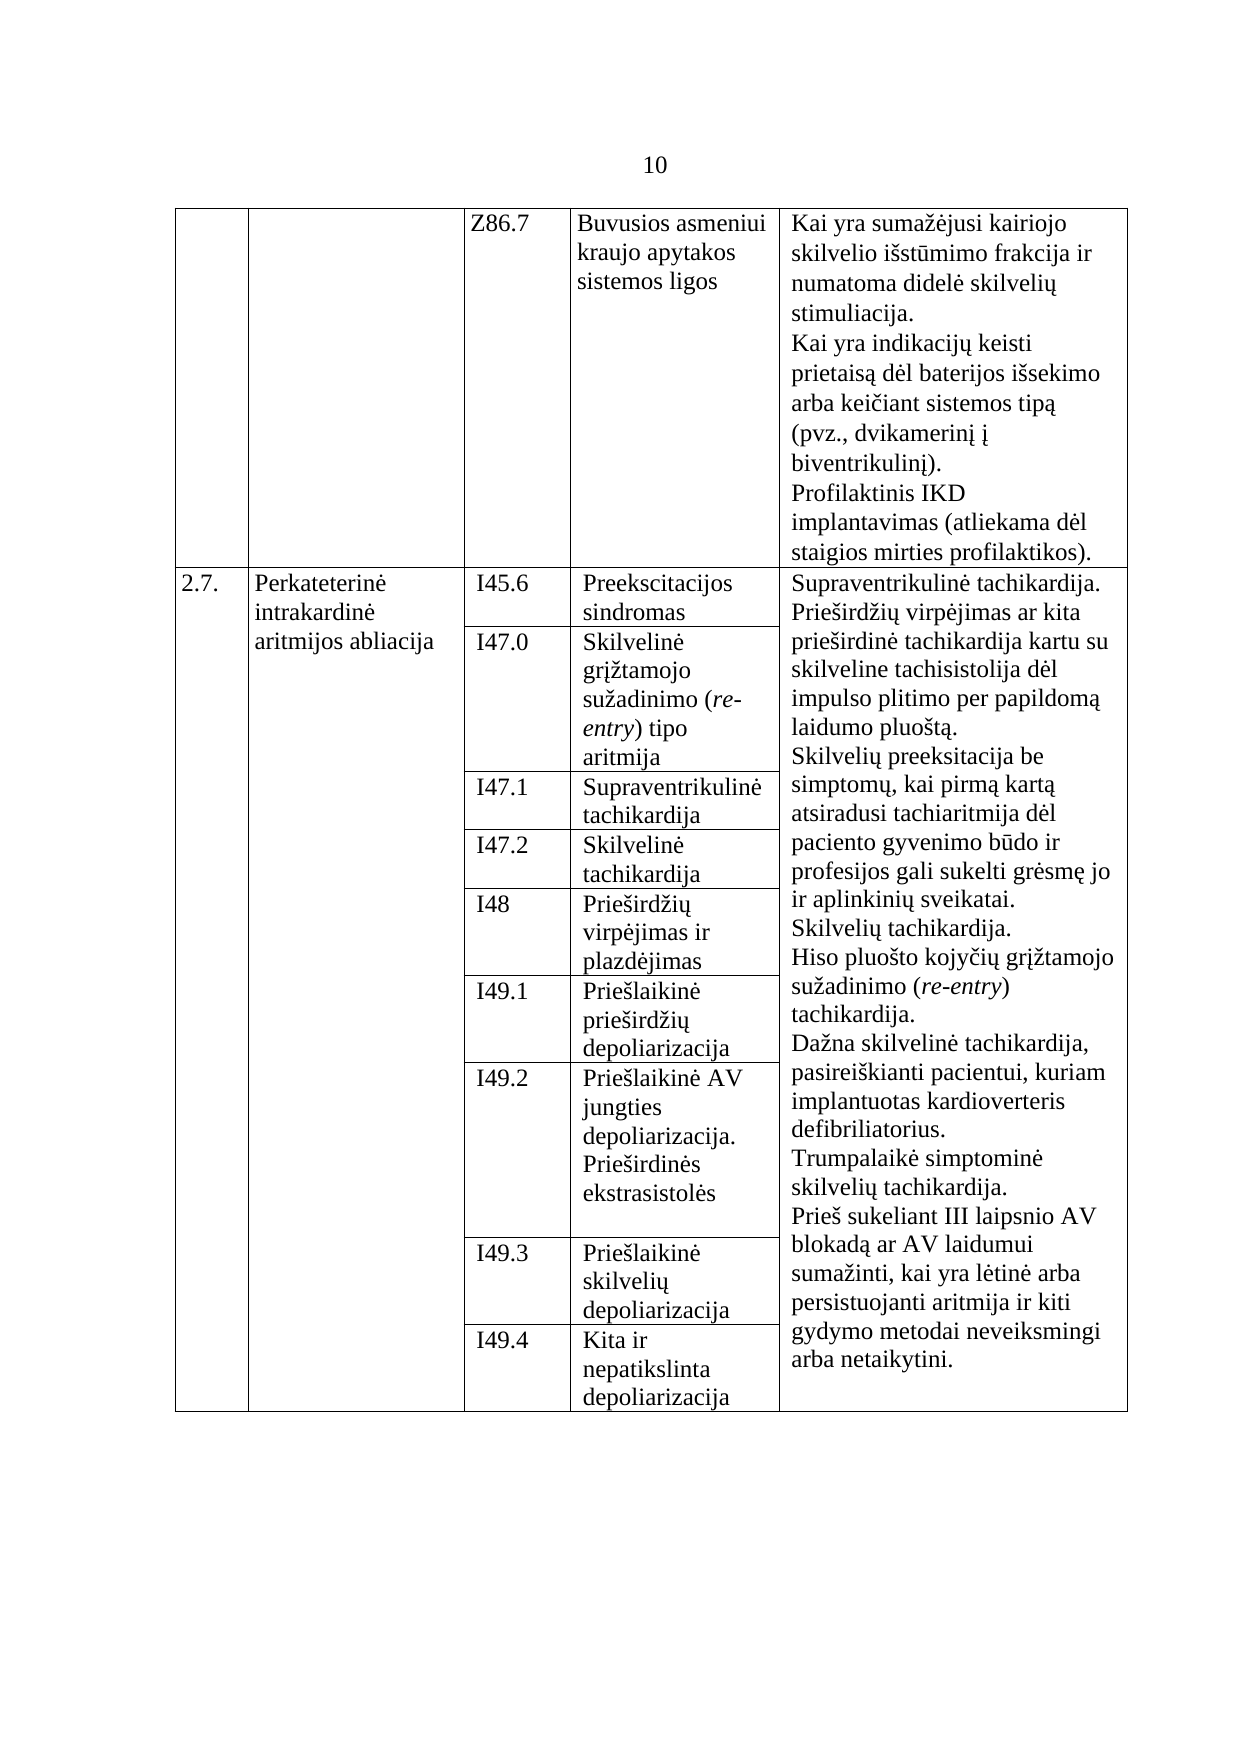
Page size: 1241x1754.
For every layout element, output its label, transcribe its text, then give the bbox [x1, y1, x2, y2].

table_cell Prieširdžių virpėjimas ir plazdėjimas [571, 889, 779, 975]
table_cell Supraventrikulinė tachikardija [571, 772, 779, 829]
table_cell [1128, 888, 1134, 975]
table_cell Skilvelinė tachikardija [571, 830, 779, 888]
table_cell [1128, 1237, 1134, 1324]
table_cell [1128, 626, 1134, 771]
table_cell I48 [465, 889, 570, 975]
table_cell [176, 209, 248, 567]
table_cell [1128, 567, 1134, 626]
table_cell I47.1 [465, 772, 570, 829]
table_cell [1128, 771, 1134, 829]
table_cell [1128, 1062, 1134, 1237]
table_cell [1128, 1324, 1134, 1411]
table_cell Priešlaikinė skilvelių depoliarizacija [571, 1238, 779, 1324]
table_cell I47.0 [465, 627, 570, 771]
table_cell Perkateterinė intrakardinė aritmijos abliacija [249, 568, 464, 1411]
table_cell I49.4 [465, 1325, 570, 1411]
table_cell I47.2 [465, 830, 570, 888]
table_cell Buvusios asmeniui kraujo apytakos sistemos ligos [571, 209, 779, 567]
table_cell I49.3 [465, 1238, 570, 1324]
table_cell [1128, 975, 1134, 1062]
table_cell Priešlaikinė prieširdžių depoliarizacija [571, 976, 779, 1062]
table_cell [1128, 208, 1134, 567]
table_cell I49.2 [465, 1063, 570, 1237]
table_cell [1128, 829, 1134, 888]
table_cell Skilvelinė grįžtamojo sužadinimo (re-entry) tipo aritmija [571, 627, 779, 771]
table_cell 2.7. [176, 568, 248, 1411]
table_cell [249, 209, 464, 567]
table_cell Supraventrikulinė tachikardija. Prieširdžių virpėjimas ar kita prieširdinė tachikardija kartu su skilveline tachisistolija dėl impulso plitimo per papildomą laidumo pluoštą. Skilvelių preeksitacija be simptomų, kai pirmą kartą atsiradusi tachiaritmija dėl paciento gyvenimo būdo ir profesijos gali sukelti grėsmę jo ir aplinkinių sveikatai. Skilvelių tachikardija. Hiso pluošto kojyčių grįžtamojo sužadinimo (re-entry) tachikardija. Dažna skilvelinė tachikardija, pasireiškianti pacientui, kuriam implantuotas kardioverteris defibriliatorius. Trumpalaikė simptominė skilvelių tachikardija. Prieš sukeliant III laipsnio AV blokadą ar AV laidumui sumažinti, kai yra lėtinė arba persistuojanti aritmija ir kiti gydymo metodai neveiksmingi arba netaikytini. [780, 568, 1127, 1411]
table_cell Preekscitacijos sindromas [571, 568, 779, 626]
table_cell Kai yra sumažėjusi kairiojo skilvelio išstūmimo frakcija ir numatoma didelė skilvelių stimuliacija. Kai yra indikacijų keisti prietaisą dėl baterijos išsekimo arba keičiant sistemos tipą (pvz., dvikamerinį į biventrikulinį). Profilaktinis IKD implantavimas (atliekama dėl staigios mirties profilaktikos). [780, 209, 1127, 567]
table_cell I45.6 [465, 568, 570, 626]
table_cell Priešlaikinė AV jungties depoliarizacija. Prieširdinės ekstrasistolės [571, 1063, 779, 1237]
table_cell Kita ir nepatikslinta depoliarizacija [571, 1325, 779, 1411]
table_cell I49.1 [465, 976, 570, 1062]
table_cell Z86.7 [465, 209, 570, 567]
